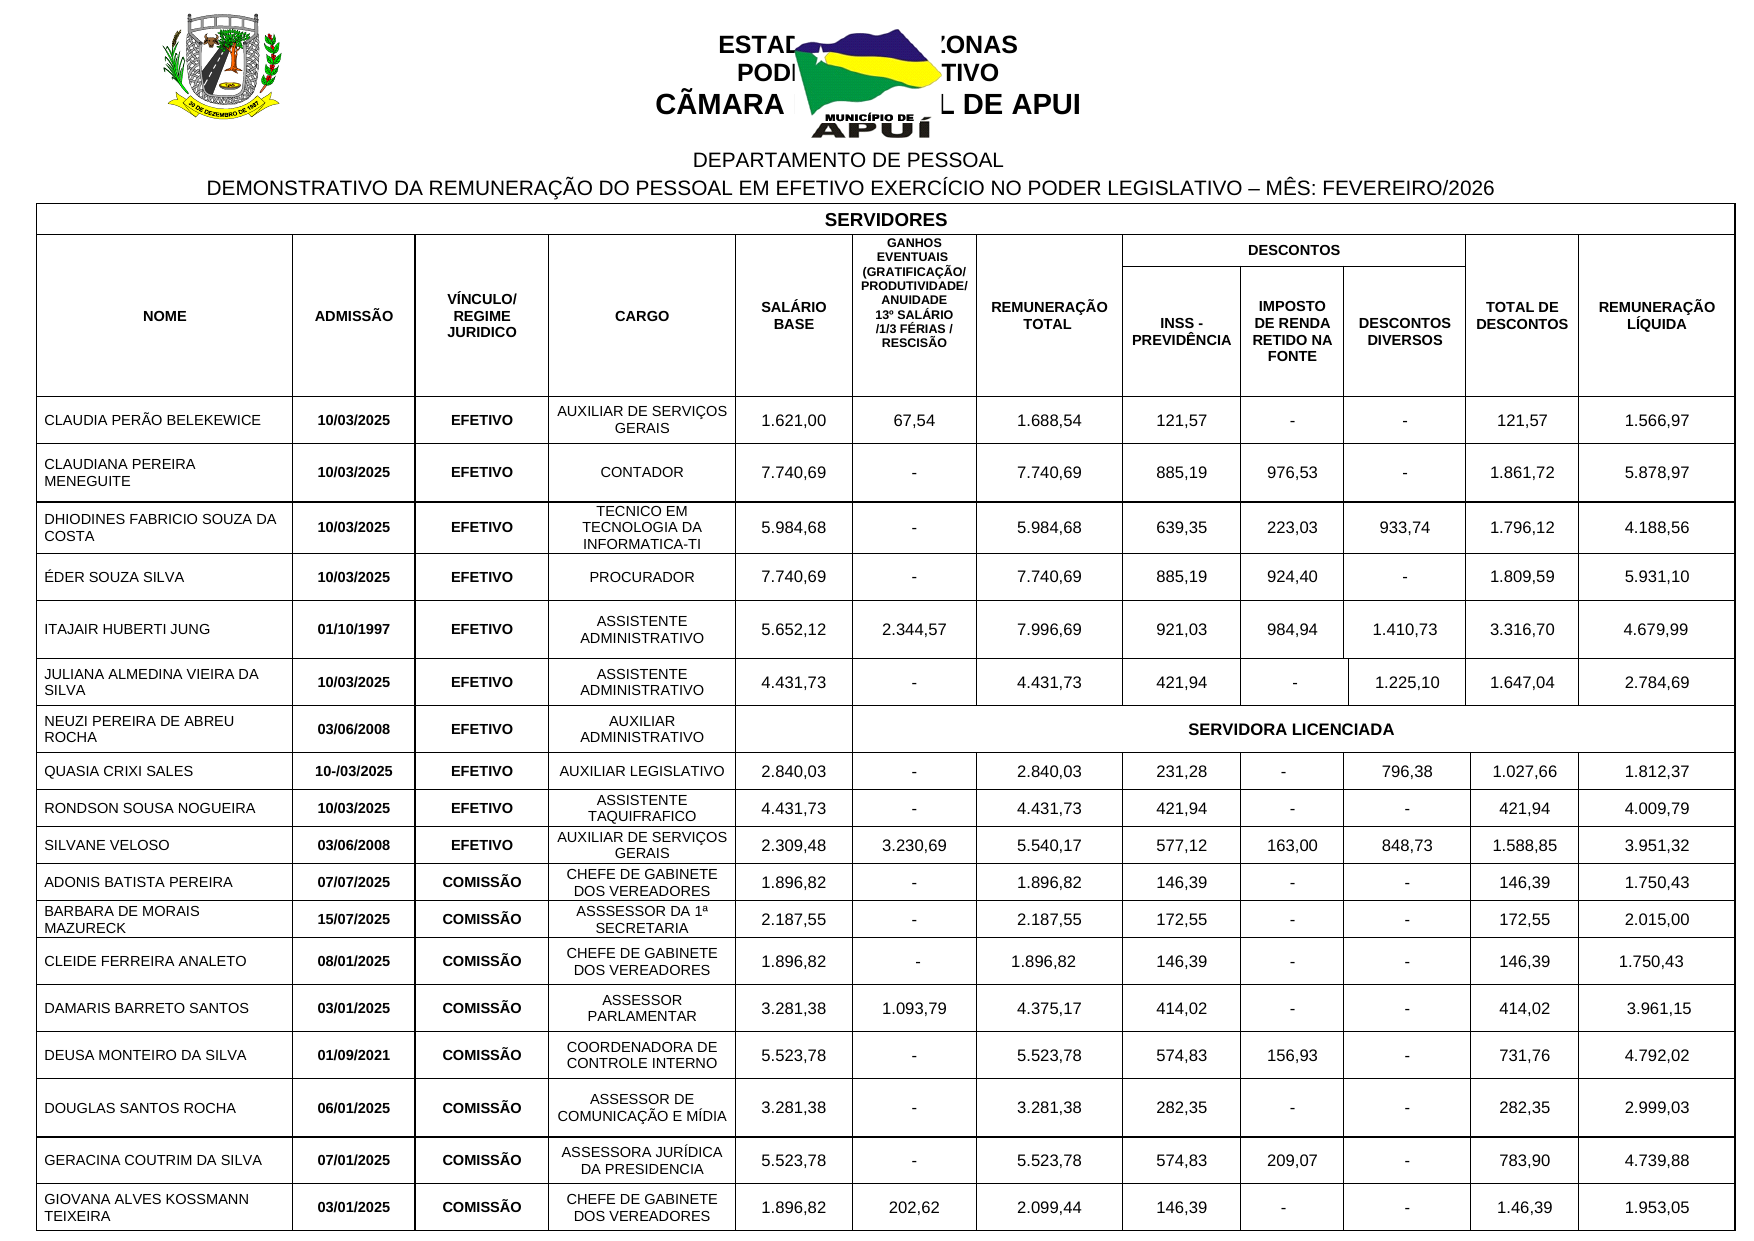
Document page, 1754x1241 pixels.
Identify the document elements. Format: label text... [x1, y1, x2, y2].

table_cell 7.740,69 [977, 554, 1122, 599]
table_cell 1.796,12 [1466, 503, 1578, 553]
table_cell 3.961,15 [1579, 985, 1734, 1031]
table_cell QUASIA CRIXI SALES [37, 753, 292, 789]
table_cell 577,12 [1123, 827, 1240, 863]
table_cell 202,62 [853, 1184, 976, 1230]
table_cell - [1241, 1184, 1343, 1230]
table_cell 67,54 [853, 397, 976, 443]
table_cell 163,00 [1241, 827, 1343, 863]
table_header SERVIDORES [37, 204, 1734, 234]
table_cell COMISSÃO [416, 864, 548, 900]
table_cell 1.809,59 [1466, 554, 1578, 599]
table_cell - [853, 503, 976, 553]
table_cell EFETIVO [416, 444, 548, 501]
table_cell 414,02 [1471, 985, 1578, 1031]
table_cell - [1241, 753, 1343, 789]
table_cell 03/06/2008 [293, 827, 414, 863]
table_cell NOME [37, 235, 292, 396]
table_cell 7.740,69 [736, 444, 852, 501]
table_cell COMISSÃO [416, 1184, 548, 1230]
table_cell ASSISTENTE TAQUIFRAFICO [549, 790, 735, 826]
table_cell 1.896,82 [977, 938, 1122, 984]
table_cell SILVANE VELOSO [37, 827, 292, 863]
table_cell 08/01/2025 [293, 938, 414, 984]
table_cell 421,94 [1123, 790, 1240, 826]
table_cell 1.750,43 [1579, 938, 1734, 984]
table_cell 5.984,68 [977, 503, 1122, 553]
table_cell 1.647,04 [1466, 659, 1578, 705]
table_cell 146,39 [1123, 864, 1240, 900]
table_cell PROCURADOR [549, 554, 735, 599]
table_cell 796,38 [1344, 753, 1470, 789]
table_cell - [1344, 1138, 1470, 1183]
table_cell DHIODINES FABRICIO SOUZA DA COSTA [37, 503, 292, 553]
table_cell 1.46,39 [1471, 1184, 1578, 1230]
table_cell 209,07 [1241, 1138, 1343, 1183]
table_cell - [853, 790, 976, 826]
table_cell AUXILIAR DE SERVIÇOS GERAIS [549, 827, 735, 863]
table_cell 10/03/2025 [293, 397, 414, 443]
table_cell CLAUDIA PERÃO BELEKEWICE [37, 397, 292, 443]
table_cell AUXILIAR DE SERVIÇOS GERAIS [549, 397, 735, 443]
table_cell 731,76 [1471, 1032, 1578, 1078]
table_cell 06/01/2025 [293, 1079, 414, 1136]
table_cell 1.225,10 [1349, 659, 1465, 705]
table_cell EFETIVO [416, 827, 548, 863]
table_cell DESCONTOS [1123, 235, 1465, 266]
table_cell ADMISSÃO [293, 235, 414, 396]
table_cell GANHOS EVENTUAIS (GRATIFICAÇÃO/ PRODUTIVIDADE/ ANUIDADE 13º SALÁRIO /1/3 FÉRIAS / RESCISÃO [853, 235, 976, 396]
table_cell 574,83 [1123, 1032, 1240, 1078]
table_cell 2.784,69 [1579, 659, 1734, 705]
table_cell 5.523,78 [977, 1032, 1122, 1078]
table_cell - [853, 1138, 976, 1183]
table_cell 5.523,78 [977, 1138, 1122, 1183]
table_cell COMISSÃO [416, 1138, 548, 1183]
table_cell 3.951,32 [1579, 827, 1734, 863]
table_cell 07/07/2025 [293, 864, 414, 900]
table_cell 4.431,73 [977, 790, 1122, 826]
table_cell - [853, 554, 976, 599]
table_cell CONTADOR [549, 444, 735, 501]
table_cell INSS - PREVIDÊNCIA [1123, 267, 1240, 396]
table_cell EFETIVO [416, 503, 548, 553]
table_cell - [1241, 1079, 1343, 1136]
table_cell EFETIVO [416, 790, 548, 826]
table_cell JULIANA ALMEDINA VIEIRA DA SILVA [37, 659, 292, 705]
table_cell - [1344, 1079, 1470, 1136]
table_cell VÍNCULO/REGIME JURIDICO [416, 235, 548, 396]
table_cell 172,55 [1123, 901, 1240, 937]
table_cell 10/03/2025 [293, 444, 414, 501]
table_cell - [853, 659, 976, 705]
table_cell ASSISTENTE ADMINISTRATIVO [549, 601, 735, 658]
table_cell BARBARA DE MORAIS MAZURECK [37, 901, 292, 937]
table_cell 783,90 [1471, 1138, 1578, 1183]
table_cell 3.316,70 [1466, 601, 1578, 658]
table_cell 231,28 [1123, 753, 1240, 789]
table_cell NEUZI PEREIRA DE ABREU ROCHA [37, 706, 292, 752]
table_cell 7.740,69 [736, 554, 852, 599]
table_cell - [1241, 659, 1348, 705]
table_cell 421,94 [1123, 659, 1240, 705]
table_cell 4.375,17 [977, 985, 1122, 1031]
table_cell 2.999,03 [1579, 1079, 1734, 1136]
table_cell 223,03 [1241, 503, 1343, 553]
table_cell - [1344, 790, 1470, 826]
text DEMONSTRATIVO DA REMUNERAÇÃO DO PESSOAL EM EFETIVO EXERCÍCIO NO PODER LEGISLATIVO – MÊS: FEVEREIRO/2026 [15, 176, 1687, 199]
table_cell - [1344, 864, 1470, 900]
table_cell 1.093,79 [853, 985, 976, 1031]
table_cell 1.588,85 [1471, 827, 1578, 863]
table_cell 4.792,02 [1579, 1032, 1734, 1078]
table_cell - [1344, 901, 1470, 937]
table_cell 1.812,37 [1579, 753, 1734, 789]
table_cell ASSESSOR DE COMUNICAÇÃO E MÍDIA [549, 1079, 735, 1136]
table_cell 4.739,88 [1579, 1138, 1734, 1183]
table_cell COMISSÃO [416, 901, 548, 937]
table_cell - [1344, 1184, 1470, 1230]
table_cell DESCONTOS DIVERSOS [1344, 267, 1465, 396]
table_cell - [1344, 554, 1465, 599]
table_cell 2.840,03 [736, 753, 852, 789]
table_cell REMUNERAÇÃO TOTAL [977, 235, 1122, 396]
table_cell EFETIVO [416, 554, 548, 599]
table_cell - [1241, 938, 1343, 984]
table_cell 574,83 [1123, 1138, 1240, 1183]
table_cell - [853, 1032, 976, 1078]
table_cell 07/01/2025 [293, 1138, 414, 1183]
table_cell 03/01/2025 [293, 985, 414, 1031]
table_cell - [1241, 397, 1343, 443]
table_cell RONDSON SOUSA NOGUEIRA [37, 790, 292, 826]
table_cell 4.679,99 [1579, 601, 1734, 658]
table_cell 15/07/2025 [293, 901, 414, 937]
table_cell 885,19 [1123, 554, 1240, 599]
table_cell - [853, 864, 976, 900]
table_cell SERVIDORA LICENCIADA [853, 706, 1734, 752]
table_cell 3.281,38 [977, 1079, 1122, 1136]
table_cell 924,40 [1241, 554, 1343, 599]
table_cell EFETIVO [416, 659, 548, 705]
table_cell 2.344,57 [853, 601, 976, 658]
table_cell - [853, 444, 976, 501]
table_cell - [1344, 1032, 1470, 1078]
table_cell 2.099,44 [977, 1184, 1122, 1230]
table_cell 1.896,82 [736, 1184, 852, 1230]
table_cell - [1344, 938, 1470, 984]
table_cell 2.015,00 [1579, 901, 1734, 937]
table_cell GERACINA COUTRIM DA SILVA [37, 1138, 292, 1183]
table_cell 146,39 [1123, 1184, 1240, 1230]
table_cell 1.688,54 [977, 397, 1122, 443]
table_cell COMISSÃO [416, 1079, 548, 1136]
table_cell EFETIVO [416, 397, 548, 443]
table_cell - [1241, 985, 1343, 1031]
table_cell DEUSA MONTEIRO DA SILVA [37, 1032, 292, 1078]
table_cell 282,35 [1471, 1079, 1578, 1136]
table_cell - [853, 1079, 976, 1136]
table_cell 5.652,12 [736, 601, 852, 658]
table_cell - [1241, 901, 1343, 937]
table_cell 7.996,69 [977, 601, 1122, 658]
table_cell 7.740,69 [977, 444, 1122, 501]
table_cell ÉDER SOUZA SILVA [37, 554, 292, 599]
table_cell IMPOSTO DE RENDA RETIDO NA FONTE [1241, 267, 1343, 396]
table_cell 5.523,78 [736, 1138, 852, 1183]
table_cell EFETIVO [416, 753, 548, 789]
table_cell 1.861,72 [1466, 444, 1578, 501]
table_cell 5.984,68 [736, 503, 852, 553]
table_cell 01/10/1997 [293, 601, 414, 658]
table_cell 3.281,38 [736, 985, 852, 1031]
table_cell EFETIVO [416, 706, 548, 752]
table_cell DAMARIS BARRETO SANTOS [37, 985, 292, 1031]
table_cell - [1241, 790, 1343, 826]
table_cell 3.281,38 [736, 1079, 852, 1136]
table_cell ASSISTENTE ADMINISTRATIVO [549, 659, 735, 705]
table_cell 639,35 [1123, 503, 1240, 553]
table_cell REMUNERAÇÃO LÍQUIDA [1579, 235, 1734, 396]
table_cell 933,74 [1344, 503, 1465, 553]
table_cell 1.621,00 [736, 397, 852, 443]
table_cell 885,19 [1123, 444, 1240, 501]
table_cell ADONIS BATISTA PEREIRA [37, 864, 292, 900]
table_cell COMISSÃO [416, 938, 548, 984]
table_cell 2.187,55 [736, 901, 852, 937]
table_cell 4.188,56 [1579, 503, 1734, 553]
table_cell ITAJAIR HUBERTI JUNG [37, 601, 292, 658]
table_cell CHEFE DE GABINETE DOS VEREADORES [549, 938, 735, 984]
table_cell 146,39 [1123, 938, 1240, 984]
table_cell 921,03 [1123, 601, 1240, 658]
table_cell 282,35 [1123, 1079, 1240, 1136]
table_cell 5.931,10 [1579, 554, 1734, 599]
table_cell 146,39 [1471, 938, 1578, 984]
table_cell 3.230,69 [853, 827, 976, 863]
table_cell CARGO [549, 235, 735, 396]
table_cell ASSESSOR PARLAMENTAR [549, 985, 735, 1031]
table_cell DOUGLAS SANTOS ROCHA [37, 1079, 292, 1136]
table_cell COORDENADORA DE CONTROLE INTERNO [549, 1032, 735, 1078]
table_cell - [853, 753, 976, 789]
table_cell - [1344, 397, 1465, 443]
table_cell CHEFE DE GABINETE DOS VEREADORES [549, 864, 735, 900]
table_cell 848,73 [1344, 827, 1470, 863]
table_cell 10-/03/2025 [293, 753, 414, 789]
table_cell 1.750,43 [1579, 864, 1734, 900]
text DEPARTAMENTO DE PESSOAL [15, 148, 1687, 172]
table_cell 414,02 [1123, 985, 1240, 1031]
table_cell - [1344, 444, 1465, 501]
table_cell 2.840,03 [977, 753, 1122, 789]
table_cell 172,55 [1471, 901, 1578, 937]
table_cell 10/03/2025 [293, 554, 414, 599]
table_cell - [1344, 985, 1470, 1031]
table_cell 4.431,73 [977, 659, 1122, 705]
table_cell 10/03/2025 [293, 659, 414, 705]
table_cell CLEIDE FERREIRA ANALETO [37, 938, 292, 984]
table_cell 4.431,73 [736, 659, 852, 705]
table_cell EFETIVO [416, 601, 548, 658]
table_cell 10/03/2025 [293, 503, 414, 553]
table_cell 5.540,17 [977, 827, 1122, 863]
table_cell 1.410,73 [1344, 601, 1465, 658]
table_cell 984,94 [1241, 601, 1343, 658]
table_cell 1.566,97 [1579, 397, 1734, 443]
table_cell ASSSESSOR DA 1ª SECRETARIA [549, 901, 735, 937]
table_cell AUXILIAR ADMINISTRATIVO [549, 706, 735, 752]
table_cell 121,57 [1466, 397, 1578, 443]
table_cell 03/01/2025 [293, 1184, 414, 1230]
table_cell 156,93 [1241, 1032, 1343, 1078]
table_cell COMISSÃO [416, 1032, 548, 1078]
table_cell 2.187,55 [977, 901, 1122, 937]
table_cell - [853, 938, 976, 984]
table_cell 4.431,73 [736, 790, 852, 826]
table_cell 976,53 [1241, 444, 1343, 501]
table_cell 1.027,66 [1471, 753, 1578, 789]
table_cell 1.953,05 [1579, 1184, 1734, 1230]
table_cell 5.878,97 [1579, 444, 1734, 501]
table_cell 1.896,82 [736, 938, 852, 984]
table_cell SALÁRIO BASE [736, 235, 852, 396]
table_cell 10/03/2025 [293, 790, 414, 826]
table_cell GIOVANA ALVES KOSSMANN TEIXEIRA [37, 1184, 292, 1230]
table_cell 2.309,48 [736, 827, 852, 863]
table_cell 421,94 [1471, 790, 1578, 826]
table_cell TOTAL DE DESCONTOS [1466, 235, 1578, 396]
table_cell COMISSÃO [416, 985, 548, 1031]
table_cell 01/09/2021 [293, 1032, 414, 1078]
table_cell CLAUDIANA PEREIRA MENEGUITE [37, 444, 292, 501]
table_cell 1.896,82 [977, 864, 1122, 900]
table_cell 5.523,78 [736, 1032, 852, 1078]
table_cell 121,57 [1123, 397, 1240, 443]
table_cell 4.009,79 [1579, 790, 1734, 826]
table_cell TECNICO EM TECNOLOGIA DA INFORMATICA-TI [549, 503, 735, 553]
table_cell ASSESSORA JURÍDICA DA PRESIDENCIA [549, 1138, 735, 1183]
table_cell [736, 706, 852, 752]
table_cell - [853, 901, 976, 937]
table_cell - [1241, 864, 1343, 900]
table_cell 03/06/2008 [293, 706, 414, 752]
table_cell 1.896,82 [736, 864, 852, 900]
table_cell 146,39 [1471, 864, 1578, 900]
table_cell AUXILIAR LEGISLATIVO [549, 753, 735, 789]
table_cell CHEFE DE GABINETE DOS VEREADORES [549, 1184, 735, 1230]
